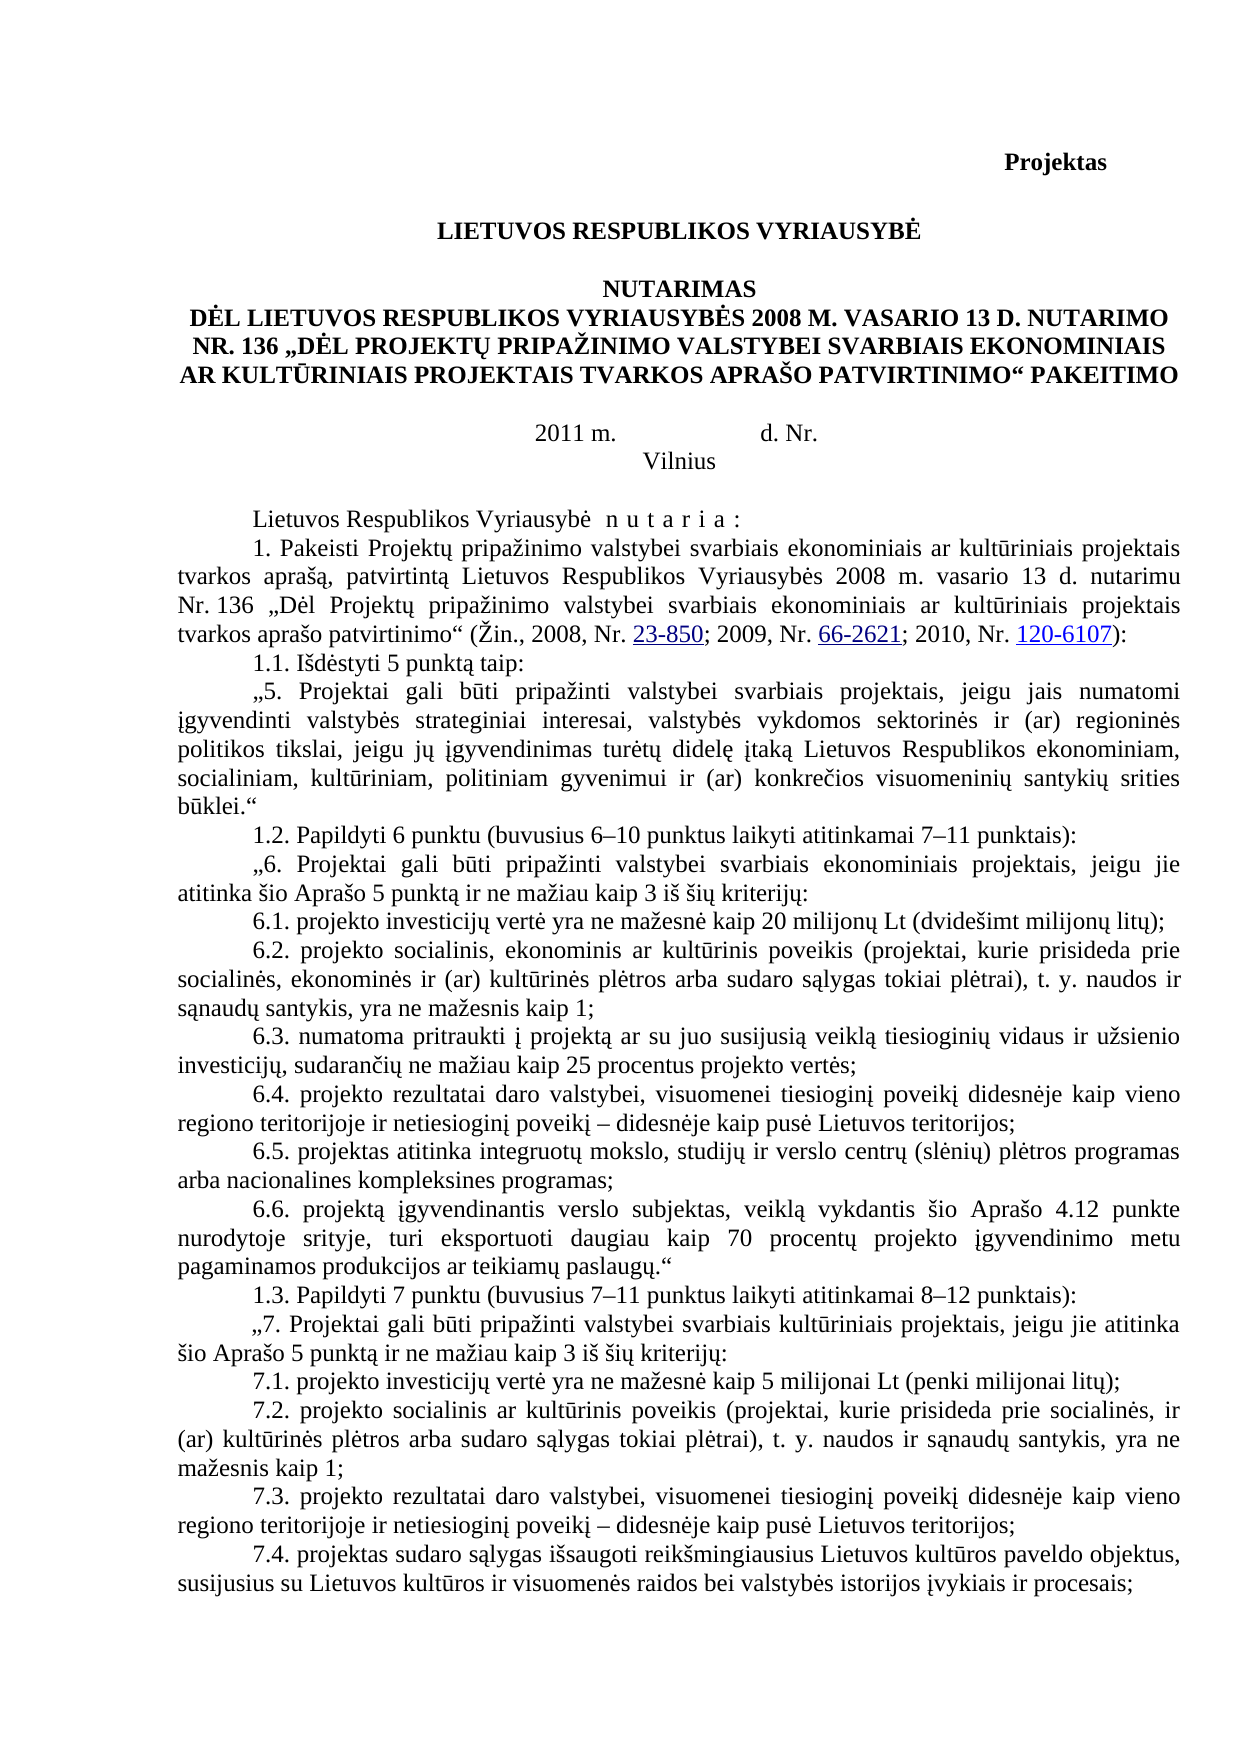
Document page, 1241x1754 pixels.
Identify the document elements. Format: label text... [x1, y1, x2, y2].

text 7.4. projektas sudaro sąlygas išsaugoti reikšmingiausius Lietuvos kultūros paveldo objektus, susijusius su Lietuvos kultūros ir visuomenės raidos bei valstybės istorijos įvykiais ir procesais; [177, 1539, 1181, 1596]
text 6.4. projekto rezultatai daro valstybei, visuomenei tiesioginį poveikį didesnėje kaip vieno regiono teritorijoje ir netiesioginį poveikį – didesnėje kaip pusė Lietuvos teritorijos; [177, 1079, 1181, 1136]
text 6.6. projektą įgyvendinantis verslo subjektas, veiklą vykdantis šio Aprašo 4.12 punkte nurodytoje srityje, turi eksportuoti daugiau kaip 70 procentų projekto įgyvendinimo metu pagaminamos produkcijos ar teikiamų paslaugų.“ [177, 1194, 1181, 1280]
text Vilnius [177, 446, 1181, 475]
text Lietuvos Respublikos Vyriausybė nutaria: [177, 504, 1181, 533]
text 1.1. Išdėstyti 5 punktą taip: [177, 648, 1181, 676]
text 1.3. Papildyti 7 punktu (buvusius 7–11 punktus laikyti atitinkamai 8–12 punktais): [177, 1280, 1181, 1309]
text 7.2. projekto socialinis ar kultūrinis poveikis (projektai, kurie prisideda prie socialinės, ir (ar) kultūrinės plėtros arba sudaro sąlygas tokiai plėtrai), t. y. naudos ir sąnaudų santykis, yra ne mažesnis kaip 1; [177, 1395, 1181, 1481]
text 1. Pakeisti Projektų pripažinimo valstybei svarbiais ekonominiais ar kultūriniais projektais tvarkos aprašą, patvirtintą Lietuvos Respublikos Vyriausybės 2008 m. vasario 13 d. nutarimu Nr. 136 „Dėl Projektų pripažinimo valstybei svarbiais ekonominiais ar kultūriniais projektais tvarkos aprašo patvirtinimo“ (Žin., 2008, Nr. 23-850; 2009, Nr. 66-2621; 2010, Nr. 120-6107): [177, 533, 1181, 648]
text 6.3. numatoma pritraukti į projektą ar su juo susijusią veiklą tiesioginių vidaus ir užsienio investicijų, sudarančių ne mažiau kaip 25 procentus projekto vertės; [177, 1021, 1181, 1079]
text Projektas [1004, 147, 1181, 176]
text Lietuvos Respublikos Vyriausybė [177, 216, 1181, 245]
text nutarimas [177, 274, 1181, 303]
text DĖL LIETUVOS RESPUBLIKOS VYRIAUSYBĖS 2008 M. VASARIO 13 D. NUTARIMO NR. 136 „DĖL PROJEKTŲ PRIPAŽINIMO VALSTYBEI SVARBIAIS EKONOMINIAIS AR KULTŪRINIAIS PROJEKTAIS TVARKOS APRAŠO PATVIRTINIMO“ PAKEITIMO [177, 303, 1181, 389]
text 6.5. projektas atitinka integruotų mokslo, studijų ir verslo centrų (slėnių) plėtros programas arba nacionalines kompleksines programas; [177, 1136, 1181, 1194]
text 7.3. projekto rezultatai daro valstybei, visuomenei tiesioginį poveikį didesnėje kaip vieno regiono teritorijoje ir netiesioginį poveikį – didesnėje kaip pusė Lietuvos teritorijos; [177, 1481, 1181, 1539]
text 7.1. projekto investicijų vertė yra ne mažesnė kaip 5 milijonai Lt (penki milijonai litų); [177, 1366, 1181, 1395]
text 6.2. projekto socialinis, ekonominis ar kultūrinis poveikis (projektai, kurie prisideda prie socialinės, ekonominės ir (ar) kultūrinės plėtros arba sudaro sąlygas tokiai plėtrai), t. y. naudos ir sąnaudų santykis, yra ne mažesnis kaip 1; [177, 935, 1181, 1021]
text 1.2. Papildyti 6 punktu (buvusius 6–10 punktus laikyti atitinkamai 7–11 punktais): [177, 820, 1181, 849]
text „5. Projektai gali būti pripažinti valstybei svarbiais projektais, jeigu jais numatomi įgyvendinti valstybės strateginiai interesai, valstybės vykdomos sektorinės ir (ar) regioninės politikos tikslai, jeigu jų įgyvendinimas turėtų didelę įtaką Lietuvos Respublikos ekonominiam, socialiniam, kultūriniam, politiniam gyvenimui ir (ar) konkrečios visuomeninių santykių srities būklei.“ [177, 676, 1181, 820]
text 2011 m. d. Nr. [177, 418, 1181, 446]
text „6. Projektai gali būti pripažinti valstybei svarbiais ekonominiais projektais, jeigu jie atitinka šio Aprašo 5 punktą ir ne mažiau kaip 3 iš šių kriterijų: [177, 849, 1181, 906]
text 6.1. projekto investicijų vertė yra ne mažesnė kaip 20 milijonų Lt (dvidešimt milijonų litų); [177, 906, 1181, 935]
text „7. Projektai gali būti pripažinti valstybei svarbiais kultūriniais projektais, jeigu jie atitinka šio Aprašo 5 punktą ir ne mažiau kaip 3 iš šių kriterijų: [177, 1309, 1181, 1366]
